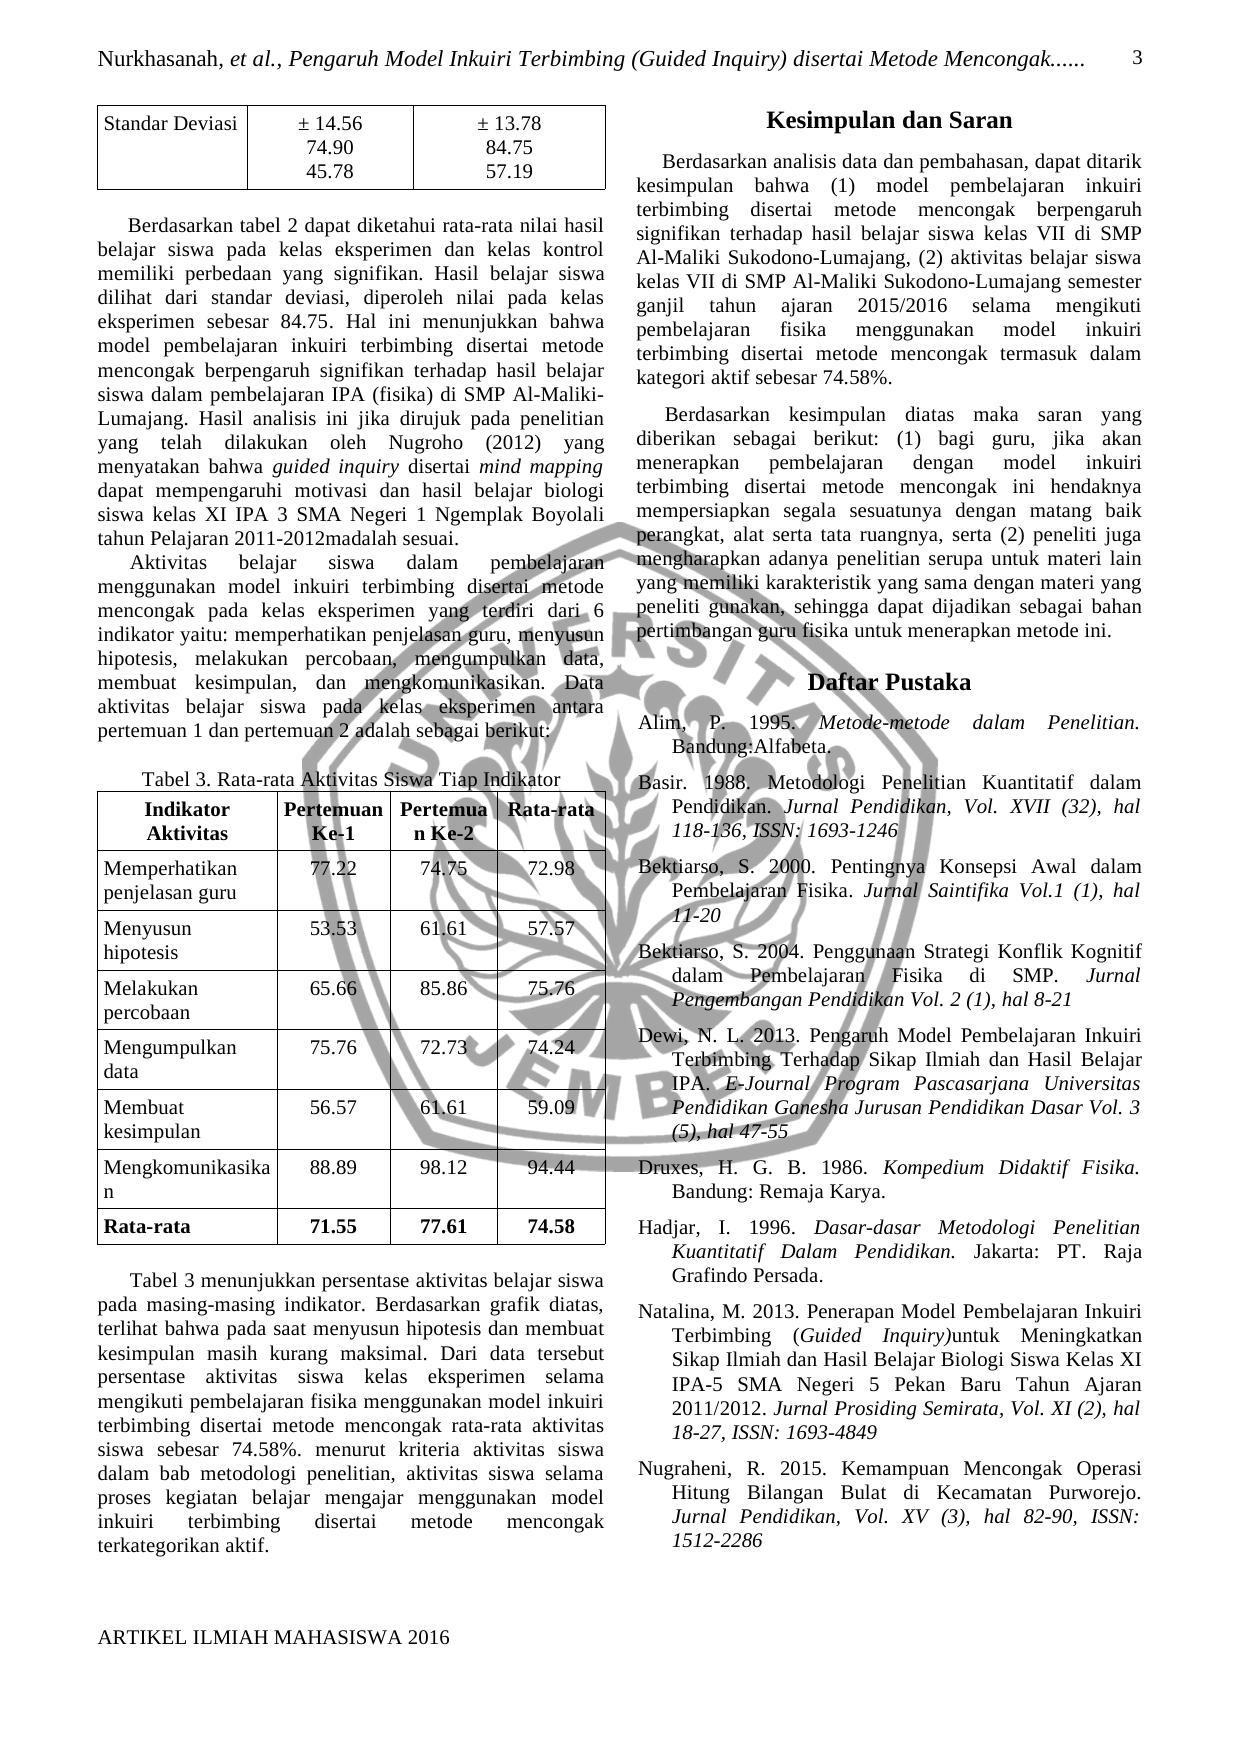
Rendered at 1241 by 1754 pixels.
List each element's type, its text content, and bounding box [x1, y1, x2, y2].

table_cell Menyusun hipotesis [98, 911, 277, 969]
text Tabel 3 menunjukkan persentase aktivitas belajar siswa pada masing-masing indikator. Berdasarkan grafik diatas, terlihat bahwa pada saat menyusun hipotesis dan membuat kesimpulan masih kurang maksimal. Dari data tersebut persentase aktivitas siswa kelas eksperimen selama mengikuti pembelajaran fisika menggunakan model inkuiri terbimbing disertai metode mencongak rata-rata aktivitas siswa sebesar 74.58%. menurut kriteria aktivitas siswa dalam bab metodologi penelitian, aktivitas siswa selama proses kegiatan belajar mengajar menggunakan model inkuiri terbimbing disertai metode mencongak terkategorikan aktif. [97, 1268, 605, 1557]
table_cell 61.61 [391, 1090, 497, 1149]
table_cell 72.98 [498, 851, 605, 910]
text Druxes, H. G. B. 1986. Kompedium Didaktif Fisika. Bandung: Remaja Karya. [638, 1155, 1143, 1203]
table_cell 77.61 [391, 1209, 497, 1244]
table_cell ± 13.78 84.75 57.19 [414, 106, 605, 189]
table_cell 88.89 [278, 1150, 390, 1208]
text Berdasarkan kesimpulan diatas maka saran yang diberikan sebagai berikut: (1) bagi guru, jika akan menerapkan pembelajaran dengan model inkuiri terbimbing disertai metode mencongak ini hendaknya mempersiapkan segala sesuatunya dengan matang baik perangkat, alat serta tata ruangnya, serta (2) peneliti juga mengharapkan adanya penelitian serupa untuk materi lain yang memiliki karakteristik yang sama dengan materi yang peneliti gunakan, sehingga dapat dijadikan sebagai bahan pertimbangan guru fisika untuk menerapkan metode ini. [636, 402, 1143, 642]
table_cell 59.09 [498, 1090, 605, 1149]
text Hadjar, I. 1996. Dasar-dasar Metodologi Penelitian Kuantitatif Dalam Pendidikan. Jakarta: PT. Raja Grafindo Persada. [638, 1215, 1143, 1287]
table_cell 74.75 [391, 851, 497, 910]
table_cell Memperhatikan penjelasan guru [98, 851, 277, 910]
table_cell 75.76 [498, 971, 605, 1029]
text Kesimpulan dan Saran [636, 105, 1143, 134]
table_cell 98.12 [391, 1150, 497, 1208]
table_cell 94.44 [498, 1150, 605, 1208]
text Bektiarso, S. 2004. Penggunaan Strategi Konflik Kognitif dalam Pembelajaran Fisika di SMP. Jurnal Pengembangan Pendidikan Vol. 2 (1), hal 8-21 [638, 938, 1143, 1011]
table_cell 71.55 [278, 1209, 390, 1244]
text Daftar Pustaka [636, 666, 1143, 696]
table_cell Mengkomunikasikan [98, 1150, 277, 1208]
table_cell Membuat kesimpulan [98, 1090, 277, 1149]
table_header Pertemuan Ke-1 [278, 792, 390, 850]
table_cell 56.57 [278, 1090, 390, 1149]
table_cell 65.66 [278, 971, 390, 1029]
text Basir. 1988. Metodologi Penelitian Kuantitatif dalam Pendidikan. Jurnal Pendidikan, Vol. XVII (32), hal 118-136, ISSN: 1693-1246 [638, 770, 1143, 842]
text Nugraheni, R. 2015. Kemampuan Mencongak Operasi Hitung Bilangan Bulat di Kecamatan Purworejo. Jurnal Pendidikan, Vol. XV (3), hal 82-90, ISSN: 1512-2286 [638, 1456, 1143, 1552]
table_cell 74.24 [498, 1030, 605, 1089]
text Tabel 3. Rata-rata Aktivitas Siswa Tiap Indikator [97, 766, 605, 791]
table_cell Melakukan percobaan [98, 971, 277, 1029]
table_cell 61.61 [391, 911, 497, 969]
text Dewi, N. L. 2013. Pengaruh Model Pembelajaran Inkuiri Terbimbing Terhadap Sikap Ilmiah dan Hasil Belajar IPA. E-Journal Program Pascasarjana Universitas Pendidikan Ganesha Jurusan Pendidikan Dasar Vol. 3 (5), hal 47-55 [638, 1023, 1143, 1143]
text Bektiarso, S. 2000. Pentingnya Konsepsi Awal dalam Pembelajaran Fisika. Jurnal Saintifika Vol.1 (1), hal 11-20 [638, 854, 1143, 926]
table_cell Mengumpulkan data [98, 1030, 277, 1089]
text Berdasarkan tabel 2 dapat diketahui rata-rata nilai hasil belajar siswa pada kelas eksperimen dan kelas kontrol memiliki perbedaan yang signifikan. Hasil belajar siswa dilihat dari standar deviasi, diperoleh nilai pada kelas eksperimen sebesar 84.75. Hal ini menunjukkan bahwa model pembelajaran inkuiri terbimbing disertai metode mencongak berpengaruh signifikan terhadap hasil belajar siswa dalam pembelajaran IPA (fisika) di SMP Al-Maliki-Lumajang. Hasil analisis ini jika dirujuk pada penelitian yang telah dilakukan oleh Nugroho (2012) yang menyatakan bahwa guided inquiry disertai mind mapping dapat mempengaruhi motivasi dan hasil belajar biologi siswa kelas XI IPA 3 SMA Negeri 1 Ngemplak Boyolali tahun Pelajaran 2011-2012madalah sesuai. [97, 213, 605, 550]
table_header Pertemuan Ke-2 [391, 792, 497, 850]
text Aktivitas belajar siswa dalam pembelajaran menggunakan model inkuiri terbimbing disertai metode mencongak pada kelas eksperimen yang terdiri dari 6 indikator yaitu: memperhatikan penjelasan guru, menyusun hipotesis, melakukan percobaan, mengumpulkan data, membuat kesimpulan, dan mengkomunikasikan. Data aktivitas belajar siswa pada kelas eksperimen antara pertemuan 1 dan pertemuan 2 adalah sebagai berikut: [97, 550, 605, 742]
text Natalina, M. 2013. Penerapan Model Pembelajaran Inkuiri Terbimbing (Guided Inquiry)untuk Meningkatkan Sikap Ilmiah dan Hasil Belajar Biologi Siswa Kelas XI IPA-5 SMA Negeri 5 Pekan Baru Tahun Ajaran 2011/2012. Jurnal Prosiding Semirata, Vol. XI (2), hal 18-27, ISSN: 1693-4849 [638, 1299, 1143, 1443]
table_cell Rata-rata [98, 1209, 277, 1244]
table_cell 72.73 [391, 1030, 497, 1089]
table_cell 85.86 [391, 971, 497, 1029]
table_header Rata-rata [498, 792, 605, 850]
text Berdasarkan analisis data dan pembahasan, dapat ditarik kesimpulan bahwa (1) model pembelajaran inkuiri terbimbing disertai metode mencongak berpengaruh signifikan terhadap hasil belajar siswa kelas VII di SMP Al-Maliki Sukodono-Lumajang, (2) aktivitas belajar siswa kelas VII di SMP Al-Maliki Sukodono-Lumajang semester ganjil tahun ajaran 2015/2016 selama mengikuti pembelajaran fisika menggunakan model inkuiri terbimbing disertai metode mencongak termasuk dalam kategori aktif sebesar 74.58%. [636, 149, 1143, 389]
table_cell 74.58 [498, 1209, 605, 1244]
table_cell Standar Deviasi [98, 106, 247, 189]
table_cell 57.57 [498, 911, 605, 969]
table_header Indikator Aktivitas [98, 792, 277, 850]
text Alim, P. 1995. Metode-metode dalam Penelitian. Bandung:Alfabeta. [638, 710, 1143, 758]
table_cell 53.53 [278, 911, 390, 969]
table_cell ± 14.56 74.90 45.78 [248, 106, 413, 189]
table_cell 75.76 [278, 1030, 390, 1089]
table_cell 77.22 [278, 851, 390, 910]
picture [229, 447, 1011, 1247]
